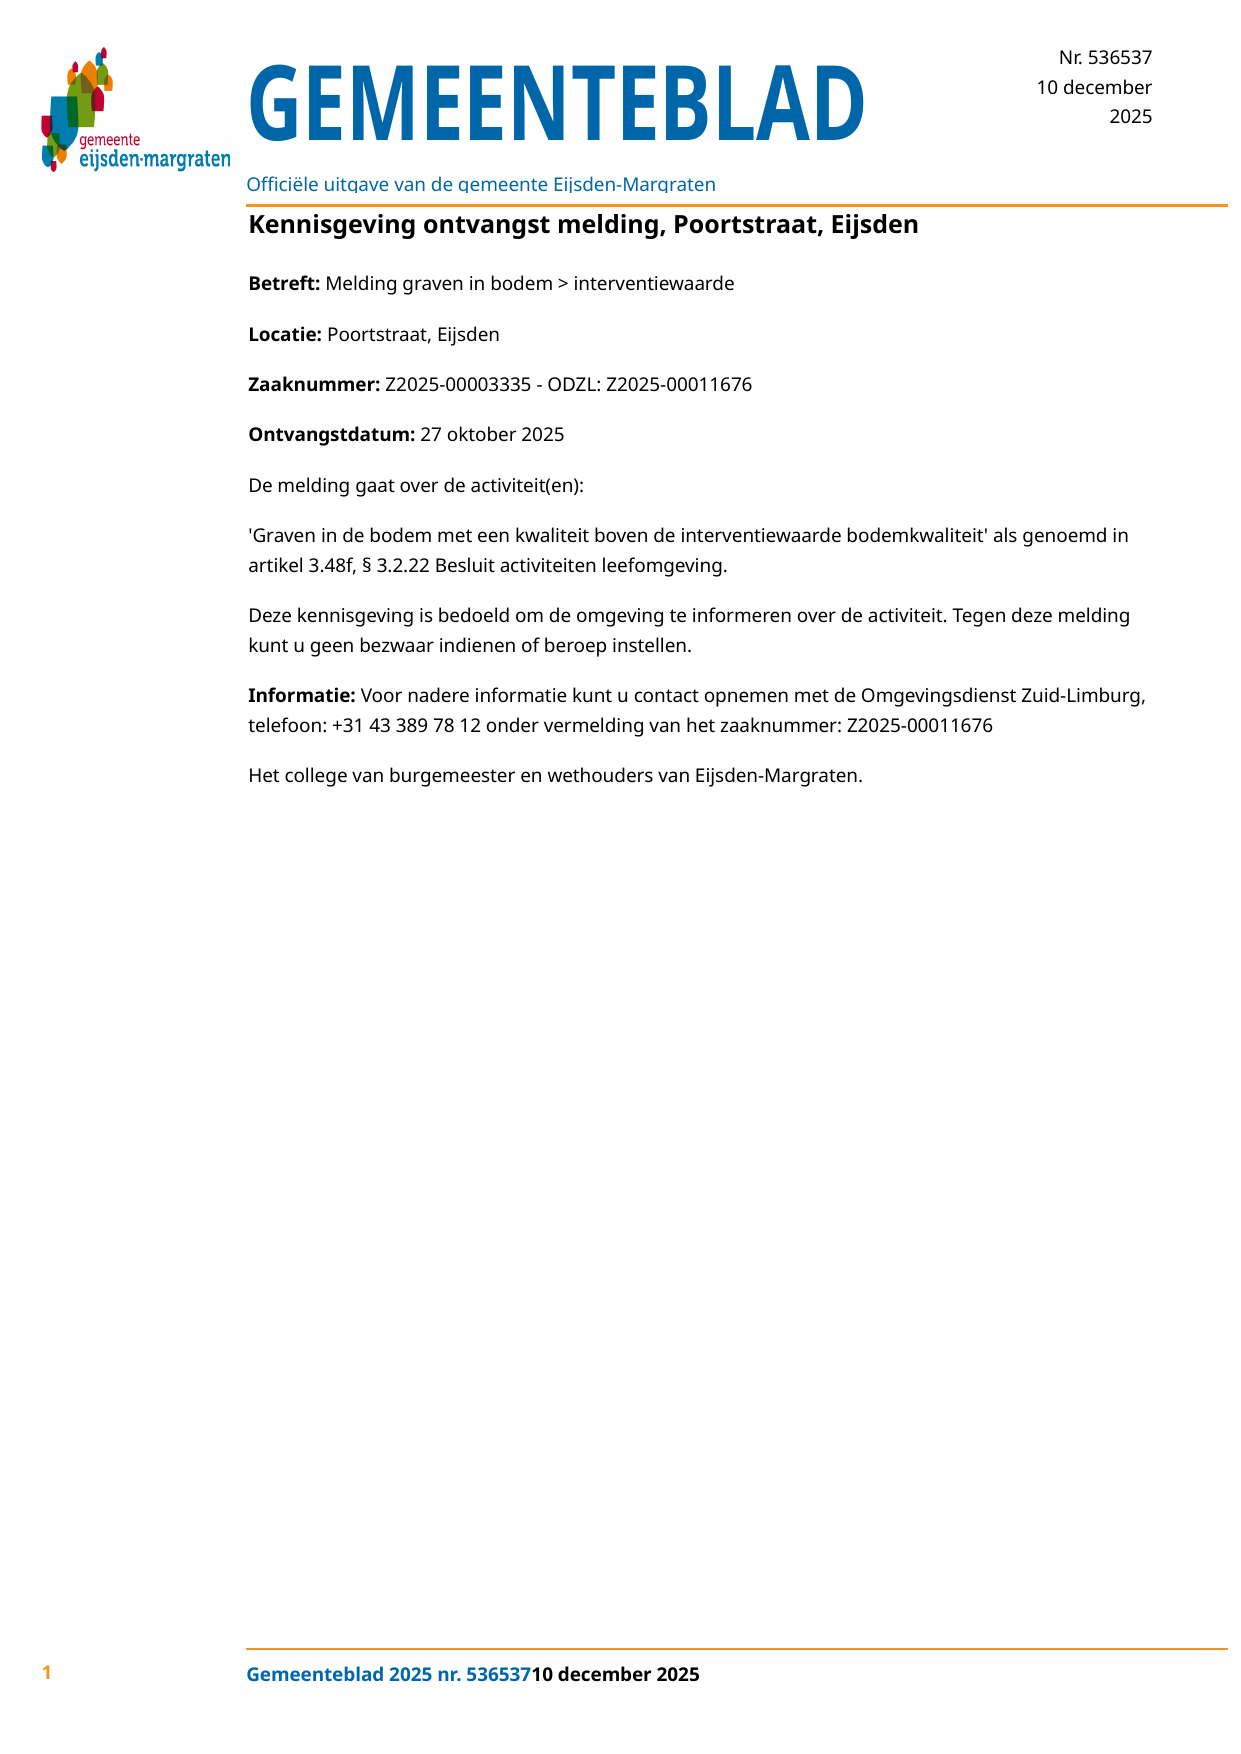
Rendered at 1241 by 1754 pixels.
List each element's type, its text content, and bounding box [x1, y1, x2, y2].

text 'Graven in de bodem met een kwaliteit boven de interventiewaarde bodemkwaliteit' als genoemd in artikel 3.48f, § 3.2.22 Besluit activiteiten leefomgeving. [248, 522, 1152, 578]
text Locatie: Poortstraat, Eijsden [248, 321, 1152, 346]
text Betreft: Melding graven in bodem > interventiewaarde [248, 270, 1152, 296]
text Informatie: Voor nadere informatie kunt u contact opnemen met de Omgevingsdienst Zuid-Limburg, telefoon: +31 43 389 78 12 onder vermelding van het zaaknummer: Z2025-00011676 [248, 682, 1152, 738]
text Het college van burgemeester en wethouders van Eijsden-Margraten. [248, 762, 1152, 788]
text Ontvangstdatum: 27 oktober 2025 [248, 422, 1152, 447]
text De melding gaat over de activiteit(en): [248, 472, 1152, 498]
text Zaaknummer: Z2025-00003335 - ODZL: Z2025-00011676 [248, 371, 1152, 397]
picture [41, 47, 231, 172]
text Kennisgeving ontvangst melding, Poortstraat, Eijsden [248, 207, 1152, 241]
text Deze kennisgeving is bedoeld om de omgeving te informeren over de activiteit. Tegen deze melding kunt u geen bezwaar indienen of beroep instellen. [248, 602, 1152, 658]
